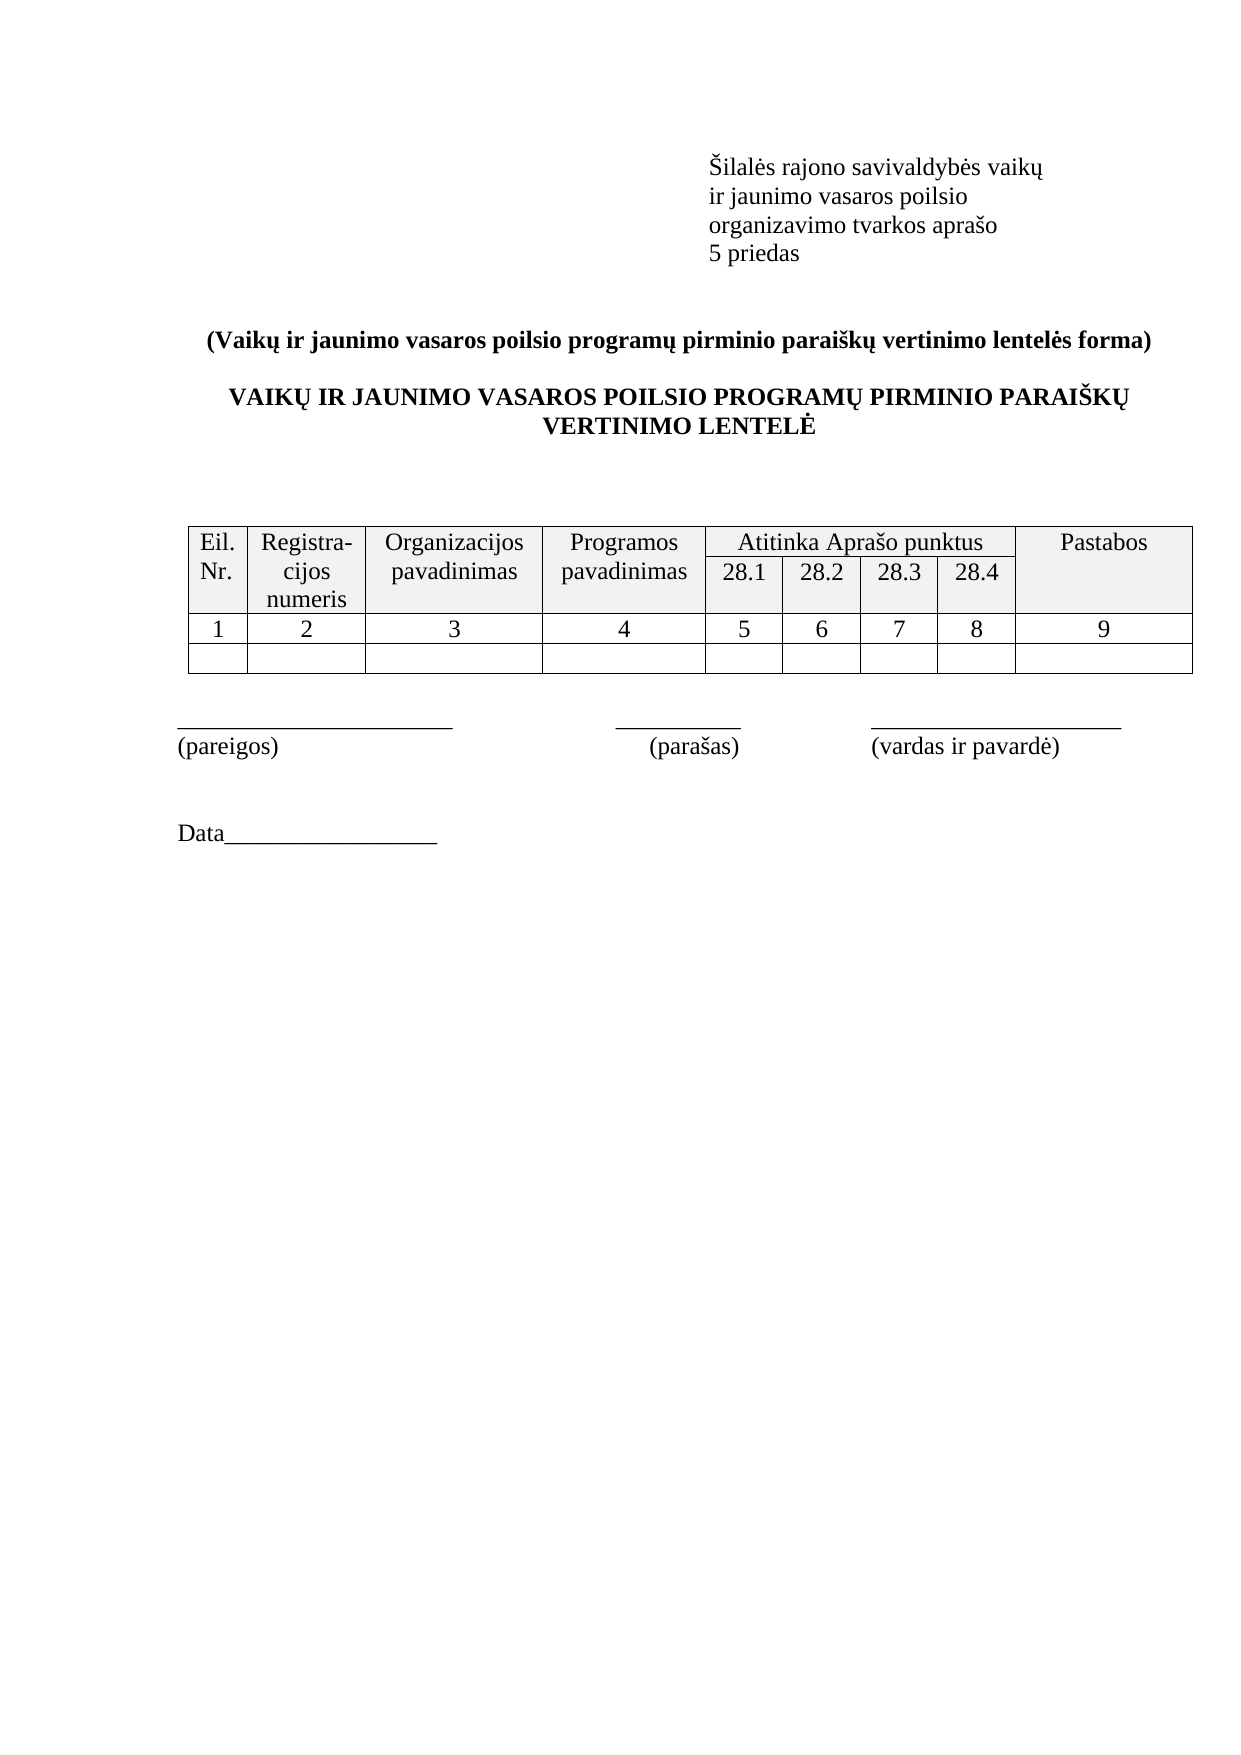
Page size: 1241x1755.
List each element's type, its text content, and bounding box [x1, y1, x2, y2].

table_header Eil. Nr. [189, 527, 247, 613]
table_header Pastabos [1016, 527, 1192, 613]
table_cell 28.4 [938, 557, 1015, 613]
table_cell 3 [366, 614, 542, 643]
table_cell 28.2 [783, 557, 860, 613]
table_cell 9 [1016, 614, 1192, 643]
table_cell [938, 644, 1015, 673]
text (Vaikų ir jaunimo vasaros poilsio programų pirminio paraiškų vertinimo lentelės forma) [177, 325, 1181, 353]
table_header Programos pavadinimas [543, 527, 705, 613]
table_header Atitinka Aprašo punktus [706, 527, 1015, 556]
table_cell 6 [783, 614, 860, 643]
text organizavimo tvarkos aprašo [709, 210, 1181, 238]
text ______________________ __________ ____________________ [177, 703, 1181, 731]
table_header Organizacijos pavadinimas [366, 527, 542, 613]
text Data_________________ [177, 818, 1181, 846]
text ir jaunimo vasaros poilsio [709, 181, 1181, 210]
text 5 priedas [709, 238, 1181, 267]
table_cell [861, 644, 937, 673]
text Šilalės rajono savivaldybės vaikų [709, 152, 1181, 181]
table_cell [706, 644, 782, 673]
text VAIKŲ IR JAUNIMO VASAROS POILSIO PROGRAMŲ PIRMINIO PARAIŠKŲ VERTINIMO LENTELĖ [177, 382, 1181, 440]
table_cell [1016, 644, 1192, 673]
table_cell 8 [938, 614, 1015, 643]
table_header Registra- cijos numeris [248, 527, 365, 613]
table_cell [248, 644, 365, 673]
table_cell [366, 644, 542, 673]
table_cell [543, 644, 705, 673]
table_cell [783, 644, 860, 673]
table_cell [189, 644, 247, 673]
table_cell 2 [248, 614, 365, 643]
table_cell 5 [706, 614, 782, 643]
table_cell 1 [189, 614, 247, 643]
table_cell 7 [861, 614, 937, 643]
text (pareigos) (parašas) (vardas ir pavardė) [177, 731, 1181, 760]
table_cell 4 [543, 614, 705, 643]
table_cell 28.1 [706, 557, 782, 613]
table_cell 28.3 [861, 557, 937, 613]
